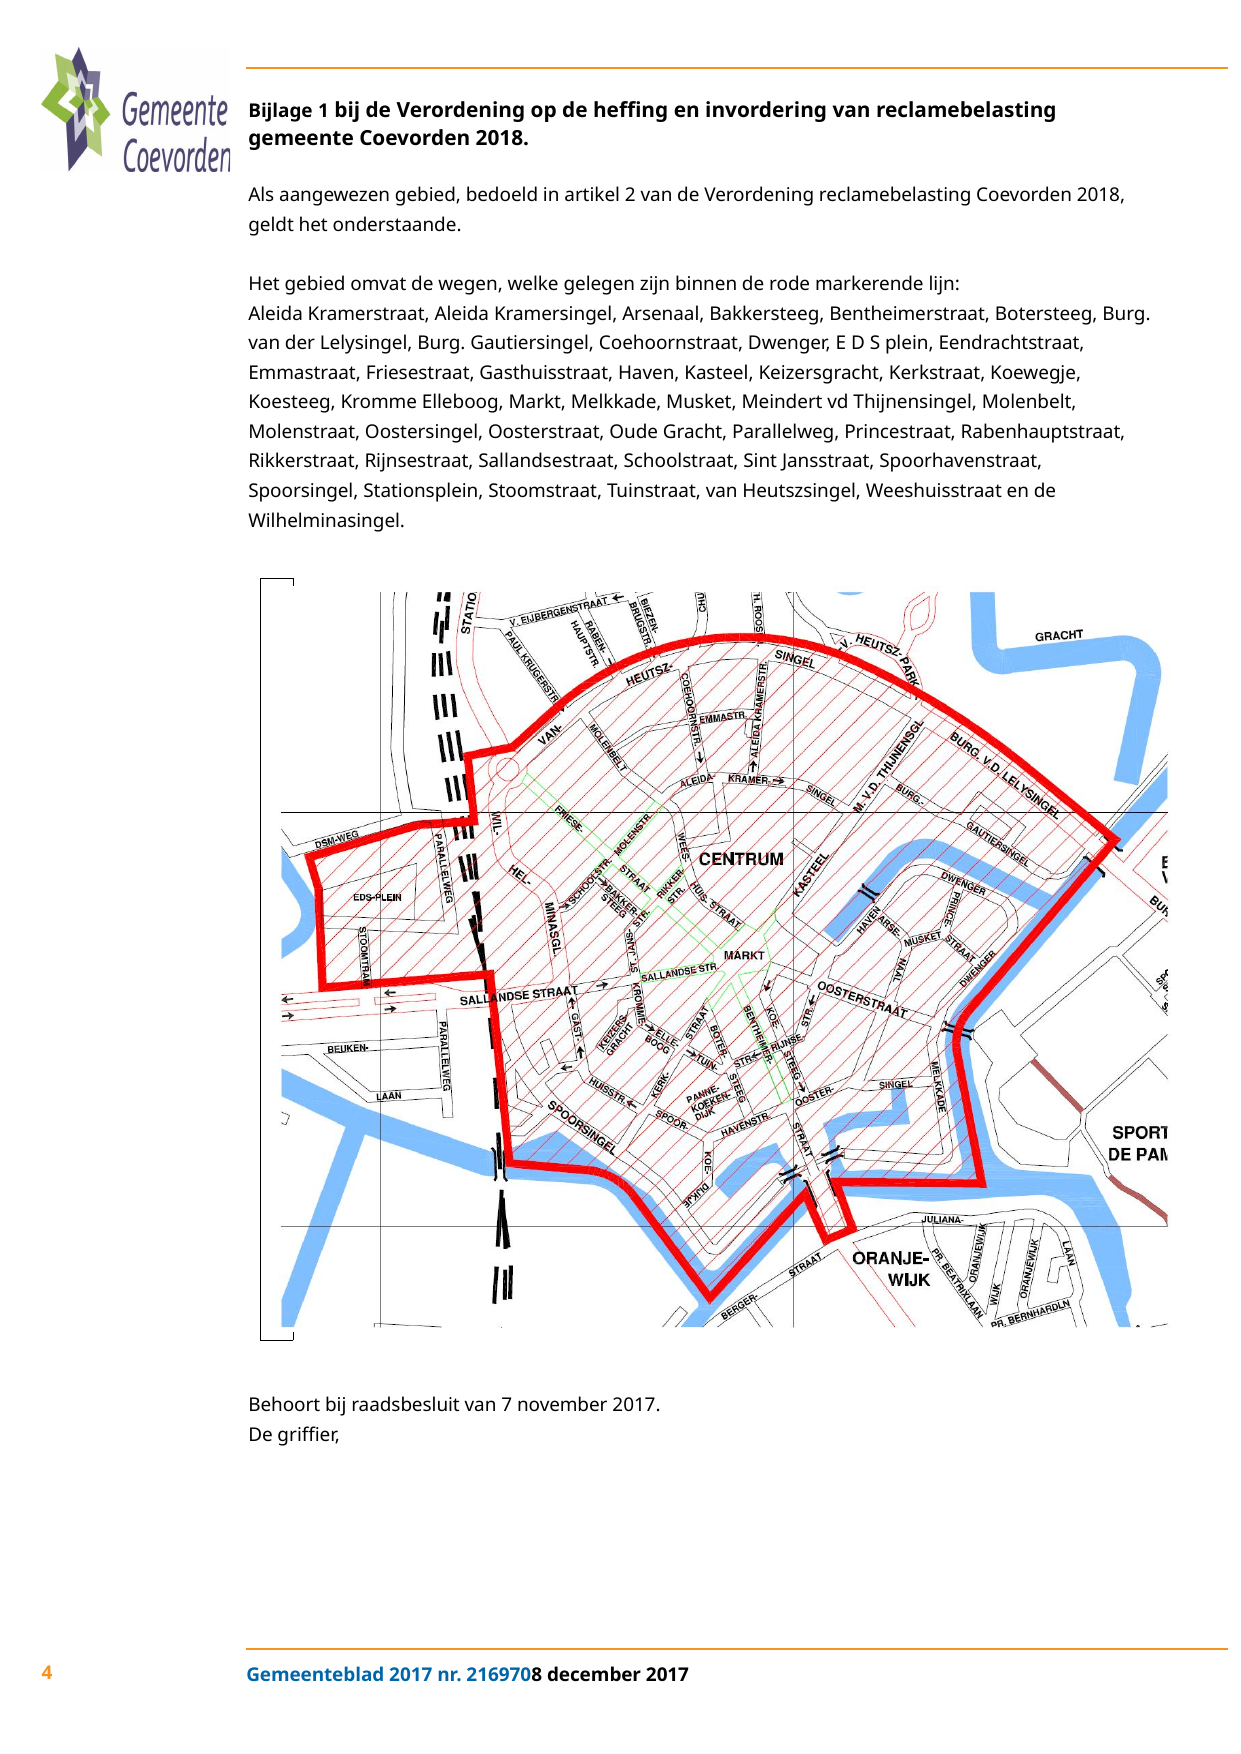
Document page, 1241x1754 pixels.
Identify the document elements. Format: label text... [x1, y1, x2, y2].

text Het gebied omvat de wegen, welke gelegen zijn binnen de rode markerende lijn: [248, 270, 1152, 296]
text Bijlage 1 bij de Verordening op de heffing en invordering van reclamebelasting gemeente Coevorden 2018. [248, 95, 1152, 152]
text Behoort bij raadsbesluit van 7 november 2017. [248, 1391, 1152, 1417]
text Aleida Kramerstraat, Aleida Kramersingel, Arsenaal, Bakkersteeg, Bentheimerstraat, Botersteeg, Burg. van der Lelysingel, Burg. Gautiersingel, Coehoornstraat, Dwenger, E D S plein, Eendrachtstraat, Emmastraat, Friesestraat, Gasthuisstraat, Haven, Kasteel, Keizersgracht, Kerkstraat, Koewegje, Koesteeg, Kromme Elleboog, Markt, Melkkade, Musket, Meindert vd Thijnensingel, Molenbelt, Molenstraat, Oostersingel, Oosterstraat, Oude Gracht, Parallelweg, Princestraat, Rabenhauptstraat, Rikkerstraat, Rijnsestraat, Sallandsestraat, Schoolstraat, Sint Jansstraat, Spoorhavenstraat, Spoorsingel, Stationsplein, Stoomstraat, Tuinstraat, van Heutszsingel, Weeshuisstraat en de Wilhelminasingel. [248, 300, 1152, 532]
text Als aangewezen gebied, bedoeld in artikel 2 van de Verordening reclamebelasting Coevorden 2018, geldt het onderstaande. [248, 181, 1152, 237]
picture [41, 47, 231, 172]
picture [268, 586, 1173, 1332]
text De griffier, [248, 1421, 1152, 1446]
